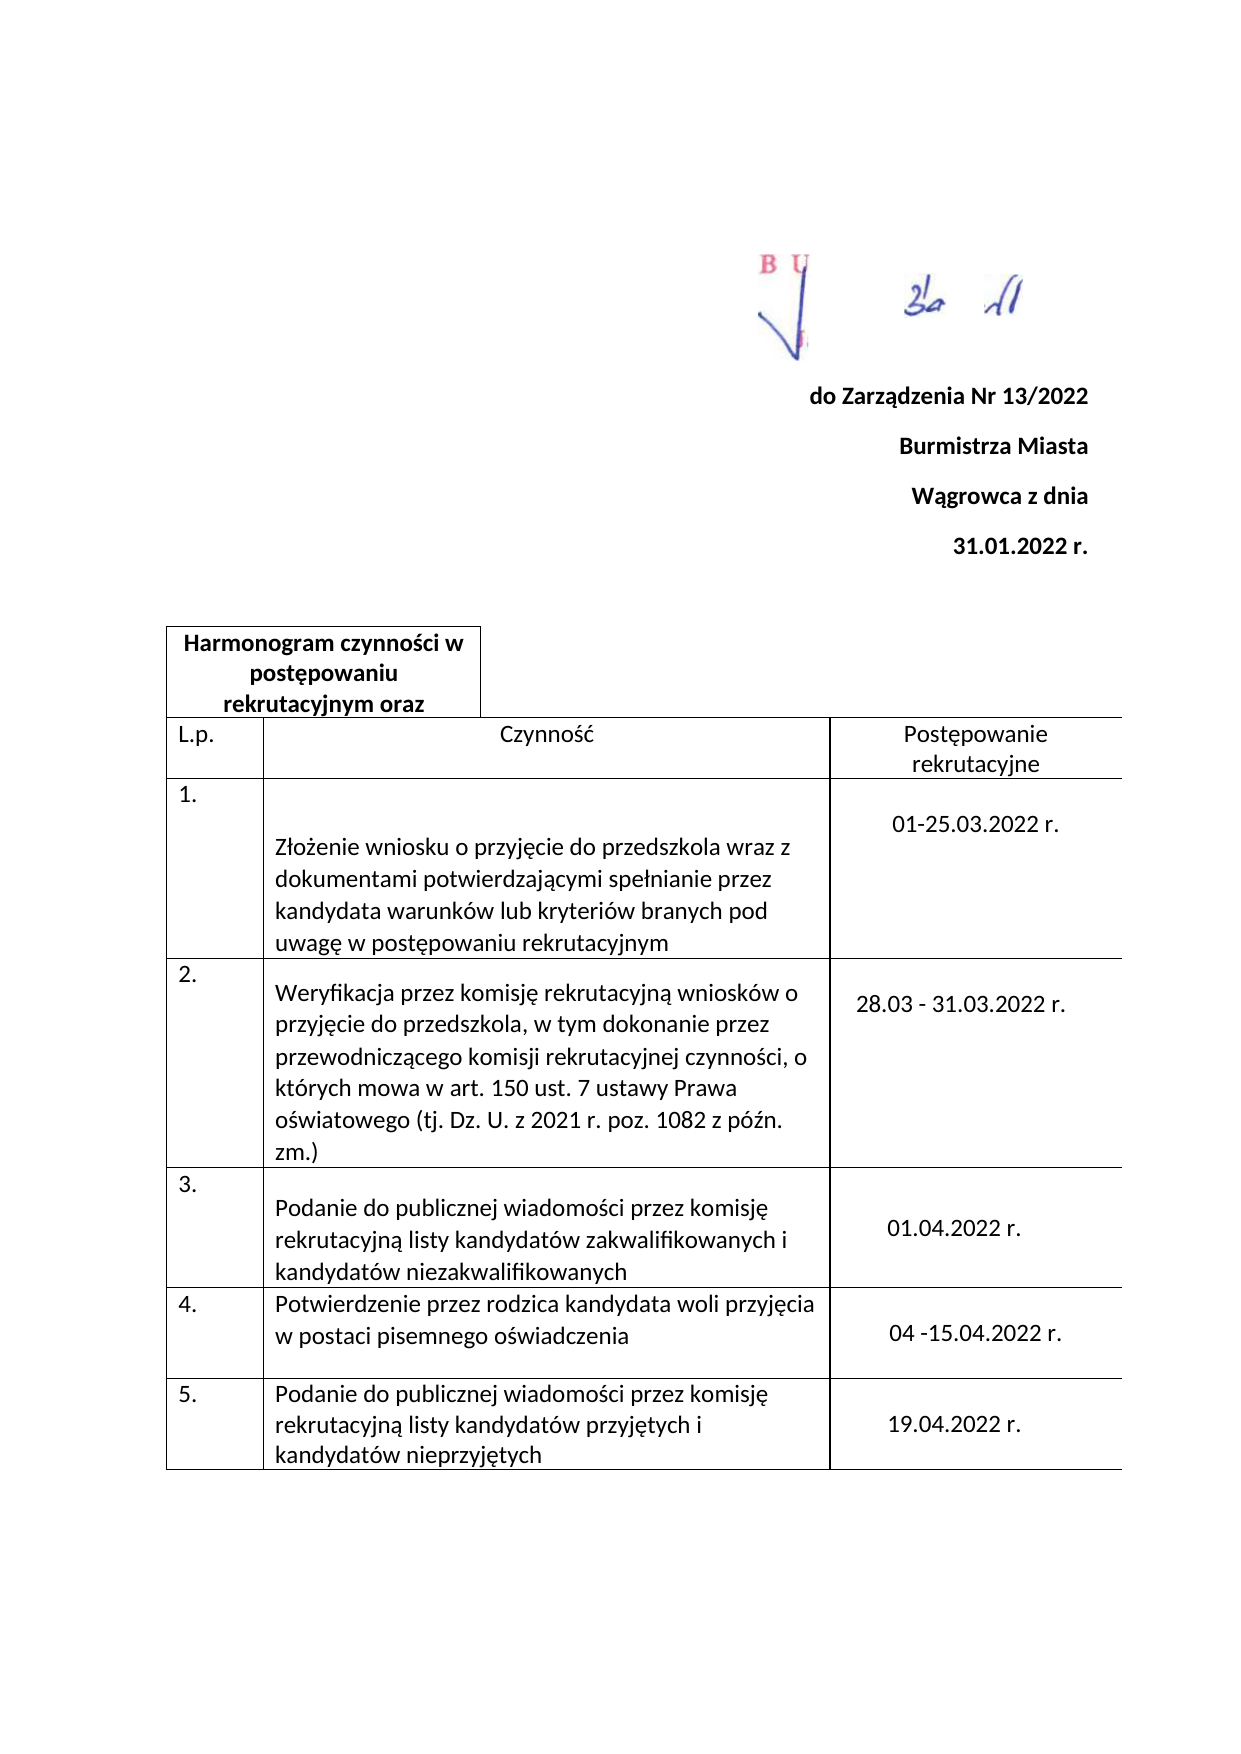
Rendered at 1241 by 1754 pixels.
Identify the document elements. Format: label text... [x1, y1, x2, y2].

picture [757, 254, 810, 361]
table_cell Weryfikacja przez komisję rekrutacyjną wniosków o przyjęcie do przedszkola, w tym dokonanie przez przewodniczącego komisji rekrutacyjnej czynności, o których mowa w art. 150 ust. 7 ustawy Prawa oświatowego (tj. Dz. U. z 2021 r. poz. 1082 z późn. zm.) [264, 959, 829, 1167]
table_cell 01-25.03.2022 r. [831, 779, 1122, 957]
text Burmistrza Miasta Wągrowca z dnia 31.01.2022 r. [794, 430, 1088, 561]
table_cell Czynność [264, 718, 829, 777]
table_cell 04 -15.04.2022 r. [831, 1288, 1122, 1377]
picture [984, 274, 1023, 316]
table_cell 19.04.2022 r. [831, 1379, 1122, 1469]
table_cell L.p. [167, 718, 263, 777]
table_cell Postępowanie rekrutacyjne [831, 718, 841, 777]
table_cell Postępowanie rekrutacyjne [1110, 718, 1122, 777]
table_cell 01.04.2022 r. [831, 1168, 1122, 1287]
text do Zarządzenia Nr 13/2022 [794, 207, 1088, 411]
table_cell 2. [167, 959, 263, 1167]
table_cell 28.03 - 31.03.2022 r. [831, 959, 1122, 1167]
table_cell 5. [167, 1379, 263, 1469]
table_cell 1. [167, 779, 263, 957]
table_cell 3. [167, 1168, 263, 1287]
table_cell 4. [167, 1288, 263, 1377]
table_cell Potwierdzenie przez rodzica kandydata woli przyjęcia w postaci pisemnego oświadczenia [264, 1288, 829, 1377]
table_cell Podanie do publicznej wiadomości przez komisję rekrutacyjną listy kandydatów zakwalifikowanych i kandydatów niezakwalifikowanych [264, 1168, 829, 1287]
table_cell Złożenie wniosku o przyjęcie do przedszkola wraz z dokumentami potwierdzającymi spełnianie przez kandydata warunków lub kryteriów branych pod uwagę w postępowaniu rekrutacyjnym [264, 779, 829, 957]
picture [903, 273, 947, 318]
